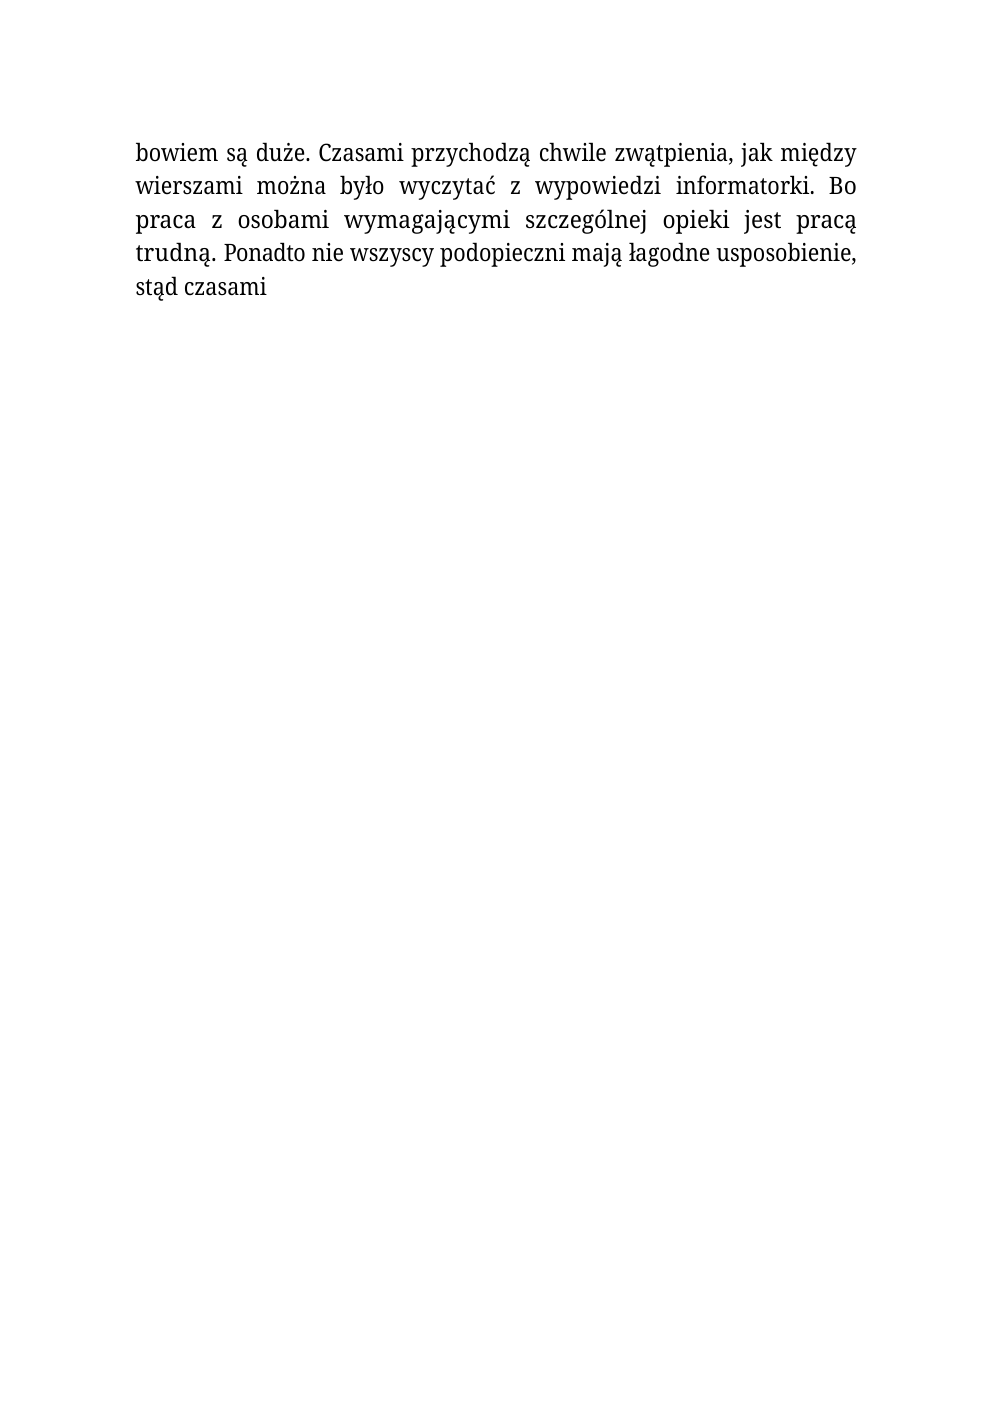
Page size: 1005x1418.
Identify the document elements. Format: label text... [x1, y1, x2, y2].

text bowiem są duże. Czasami przychodzą chwile zwątpienia, jak między wierszami można było wyczytać z wypowiedzi informatorki. Bo praca z osobami wymagającymi szczególnej opieki jest pracą trudną. Ponadto nie wszyscy podopieczni mają łagodne usposobienie, stąd czasami [135, 135, 857, 302]
